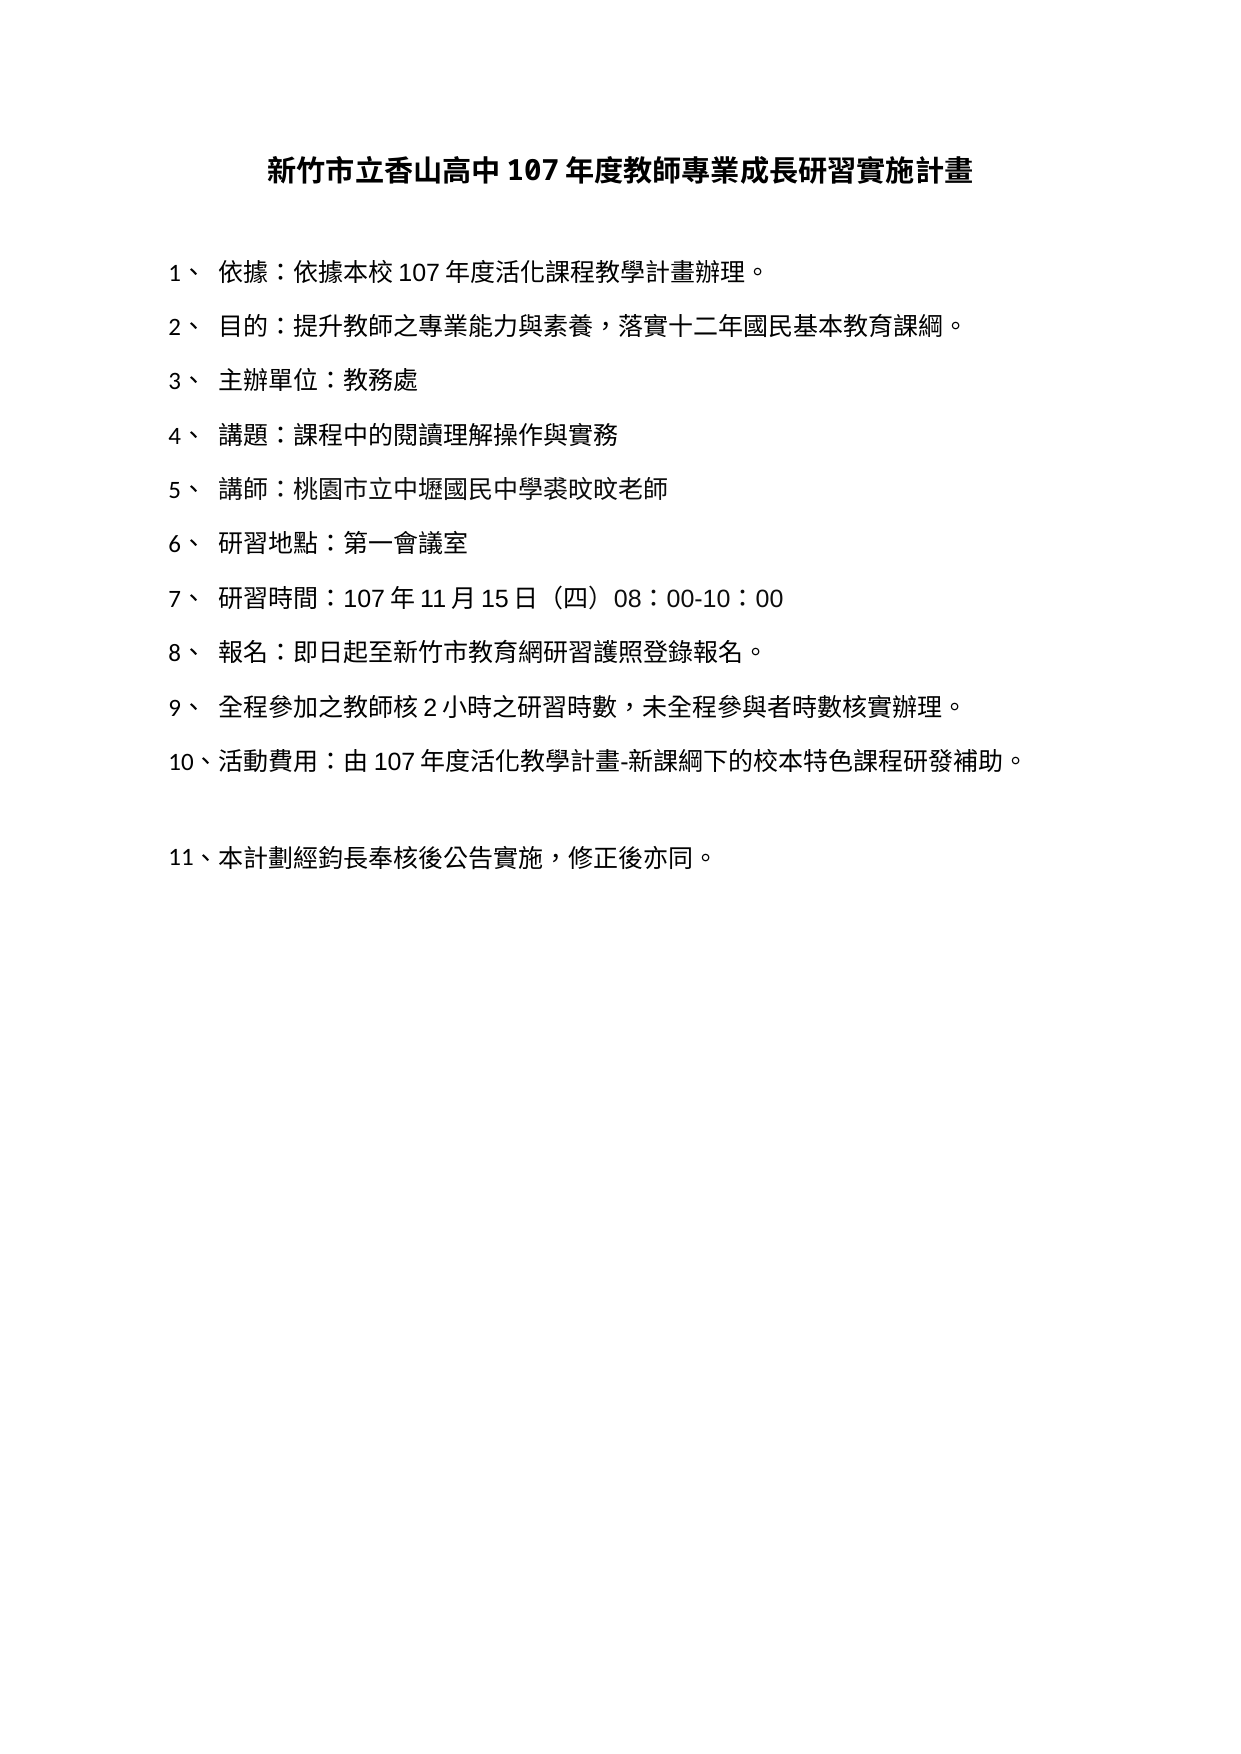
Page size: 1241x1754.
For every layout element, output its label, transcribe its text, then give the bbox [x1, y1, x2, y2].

list 講師：桃園市立中壢國民中學裘旼旼老師 [168, 469, 1122, 506]
list 全程參加之教師核2小時之研習時數，未全程參與者時數核實辦理。 [168, 687, 1122, 723]
list 活動費用：由107年度活化教學計畫-新課綱下的校本特色課程研發補助。 [168, 741, 1122, 778]
list 本計劃經鈞長奉核後公告實施，修正後亦同。 [168, 814, 1122, 877]
text 新竹市立香山高中107年度教師專業成長研習實施計畫 [118, 127, 1122, 189]
list 報名：即日起至新竹市教育網研習護照登錄報名。 [168, 633, 1122, 669]
list 依據：依據本校107年度活化課程教學計畫辦理。 [168, 252, 1122, 288]
list 講題：課程中的閱讀理解操作與實務 [168, 415, 1122, 451]
list 研習地點：第一會議室 [168, 524, 1122, 560]
list 主辦單位：教務處 [168, 361, 1122, 397]
list 研習時間：107年11月15日（四）08：00-10：00 [168, 578, 1122, 614]
list 目的：提升教師之專業能力與素養，落實十二年國民基本教育課綱。 [168, 306, 1122, 343]
